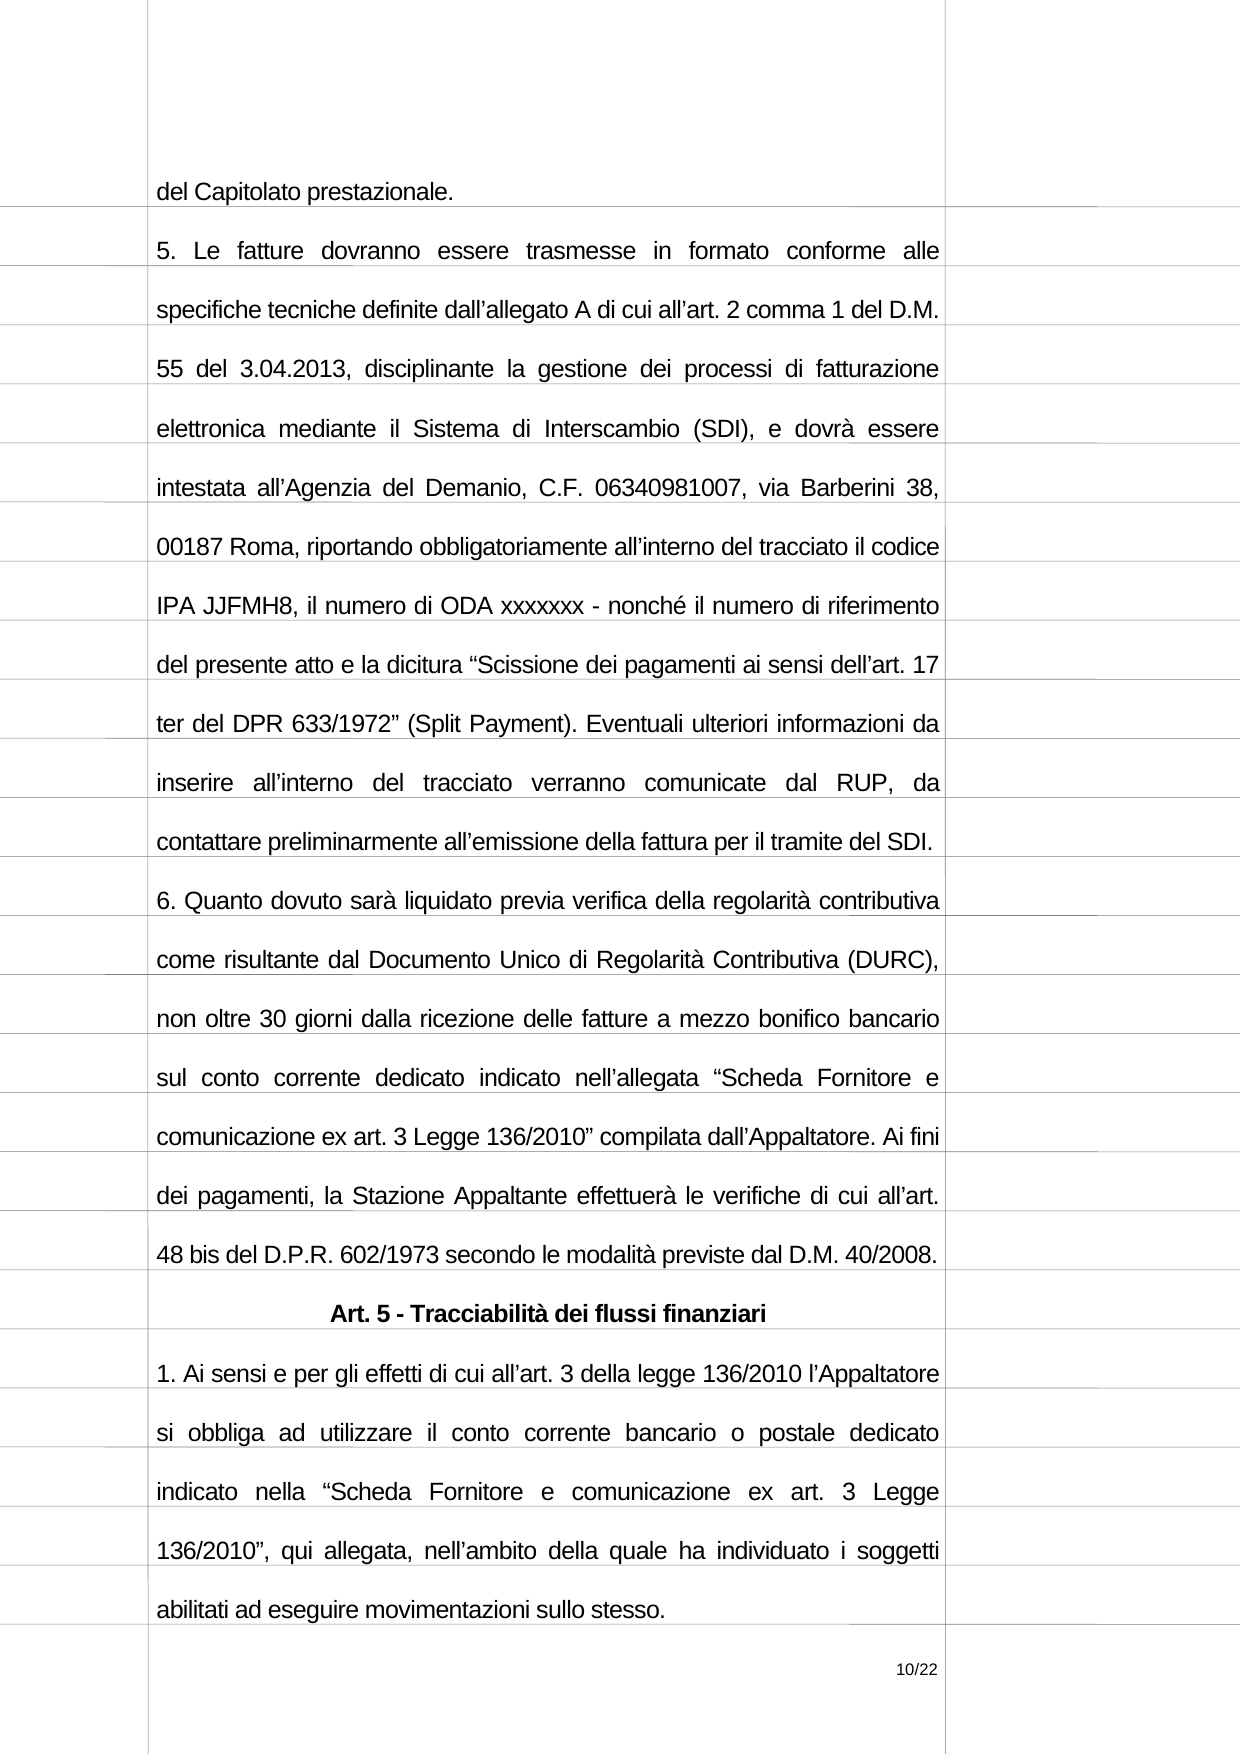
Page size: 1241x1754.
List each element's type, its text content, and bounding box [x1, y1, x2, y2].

text IPA JJFMH8, il numero di ODA xxxxxxx - nonché il numero di riferimento [156, 562, 941, 619]
text 5. Le fatture dovranno essere trasmesse in formato conforme alle [156, 213, 941, 265]
text come risultante dal Documento Unico di Regolarità Contributiva (DURC), [156, 916, 941, 974]
text non oltre 30 giorni dalla ricezione delle fatture a mezzo bonifico bancario [156, 975, 941, 1033]
text Art. 5 - Tracciabilità dei flussi finanziari [156, 1276, 941, 1328]
text 00187 Roma, riportando obbligatoriamente all’interno del tracciato il codice [156, 503, 941, 560]
text inserire all’interno del tracciato verranno comunicate dal RUP, da [156, 739, 941, 797]
text si obbliga ad utilizzare il conto corrente bancario o postale dedicato [156, 1389, 941, 1446]
text ter del DPR 633/1972” (Split Payment). Eventuali ulteriori informazioni da [156, 680, 941, 738]
text 6. Quanto dovuto sarà liquidato previa verifica della regolarità contributiva [156, 862, 941, 915]
text 1. Ai sensi e per gli effetti di cui all’art. 3 della legge 136/2010 l’Appaltatore [156, 1335, 941, 1387]
text elettronica mediante il Sistema di Interscambio (SDI), e dovrà essere [156, 385, 941, 442]
text 136/2010”, qui allegata, nell’ambito della quale ha individuato i soggetti [156, 1507, 941, 1564]
text del Capitolato prestazionale. [156, 153, 941, 206]
text contattare preliminarmente all’emissione della fattura per il tramite del SDI. [156, 798, 941, 856]
text [156, 1330, 941, 1335]
text sul conto corrente dedicato indicato nell’allegata “Scheda Fornitore e [156, 1034, 941, 1092]
text [156, 207, 941, 213]
text 48 bis del D.P.R. 602/1973 secondo le modalità previste dal D.M. 40/2008. [156, 1212, 941, 1269]
text abilitati ad eseguire movimentazioni sullo stesso. [156, 1566, 941, 1623]
text del presente atto e la dicitura “Scissione dei pagamenti ai sensi dell’art. 17 [156, 621, 941, 678]
text dei pagamenti, la Stazione Appaltante effettuerà le verifiche di cui all’art. [156, 1152, 941, 1210]
text comunicazione ex art. 3 Legge 136/2010” compilata dall’Appaltatore. Ai fini [156, 1093, 941, 1151]
text intestata all’Agenzia del Demanio, C.F. 06340981007, via Barberini 38, [156, 444, 941, 501]
text 55 del 3.04.2013, disciplinante la gestione dei processi di fatturazione [156, 326, 941, 383]
text specifiche tecniche definite dall’allegato A di cui all’art. 2 comma 1 del D.M. [156, 267, 941, 324]
text indicato nella “Scheda Fornitore e comunicazione ex art. 3 Legge [156, 1448, 941, 1505]
